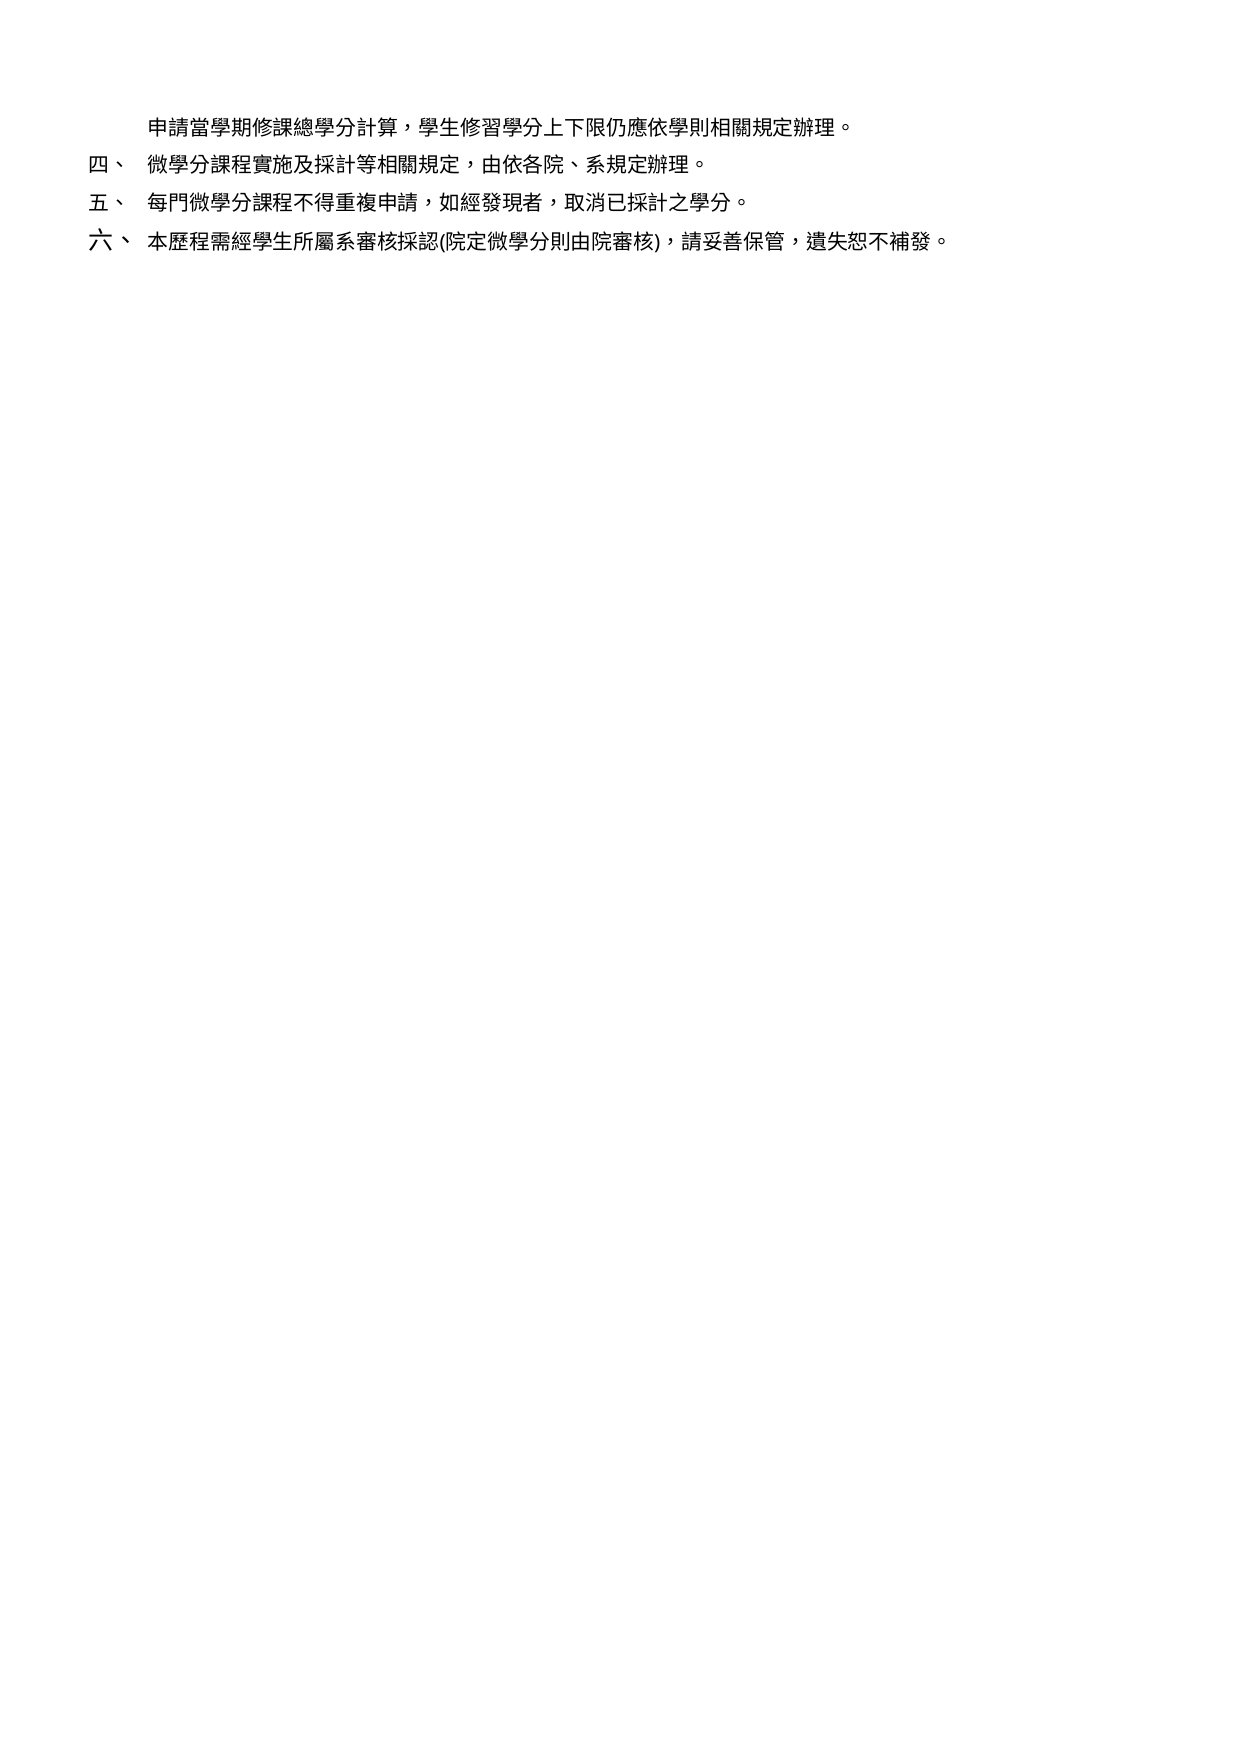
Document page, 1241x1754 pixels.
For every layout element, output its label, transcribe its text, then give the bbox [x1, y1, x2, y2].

list 本歷程需經學生所屬系審核採認(院定微學分則由院審核)，請妥善保管，遺失恕不補發。 [89, 220, 1152, 258]
list 申請當學期修課總學分計算，學生修習學分上下限仍應依學則相關規定辦理。 [89, 108, 1152, 145]
list 微學分課程實施及採計等相關規定，由依各院、系規定辦理。 [89, 145, 1152, 183]
list 每門微學分課程不得重複申請，如經發現者，取消已採計之學分。 [89, 183, 1152, 220]
